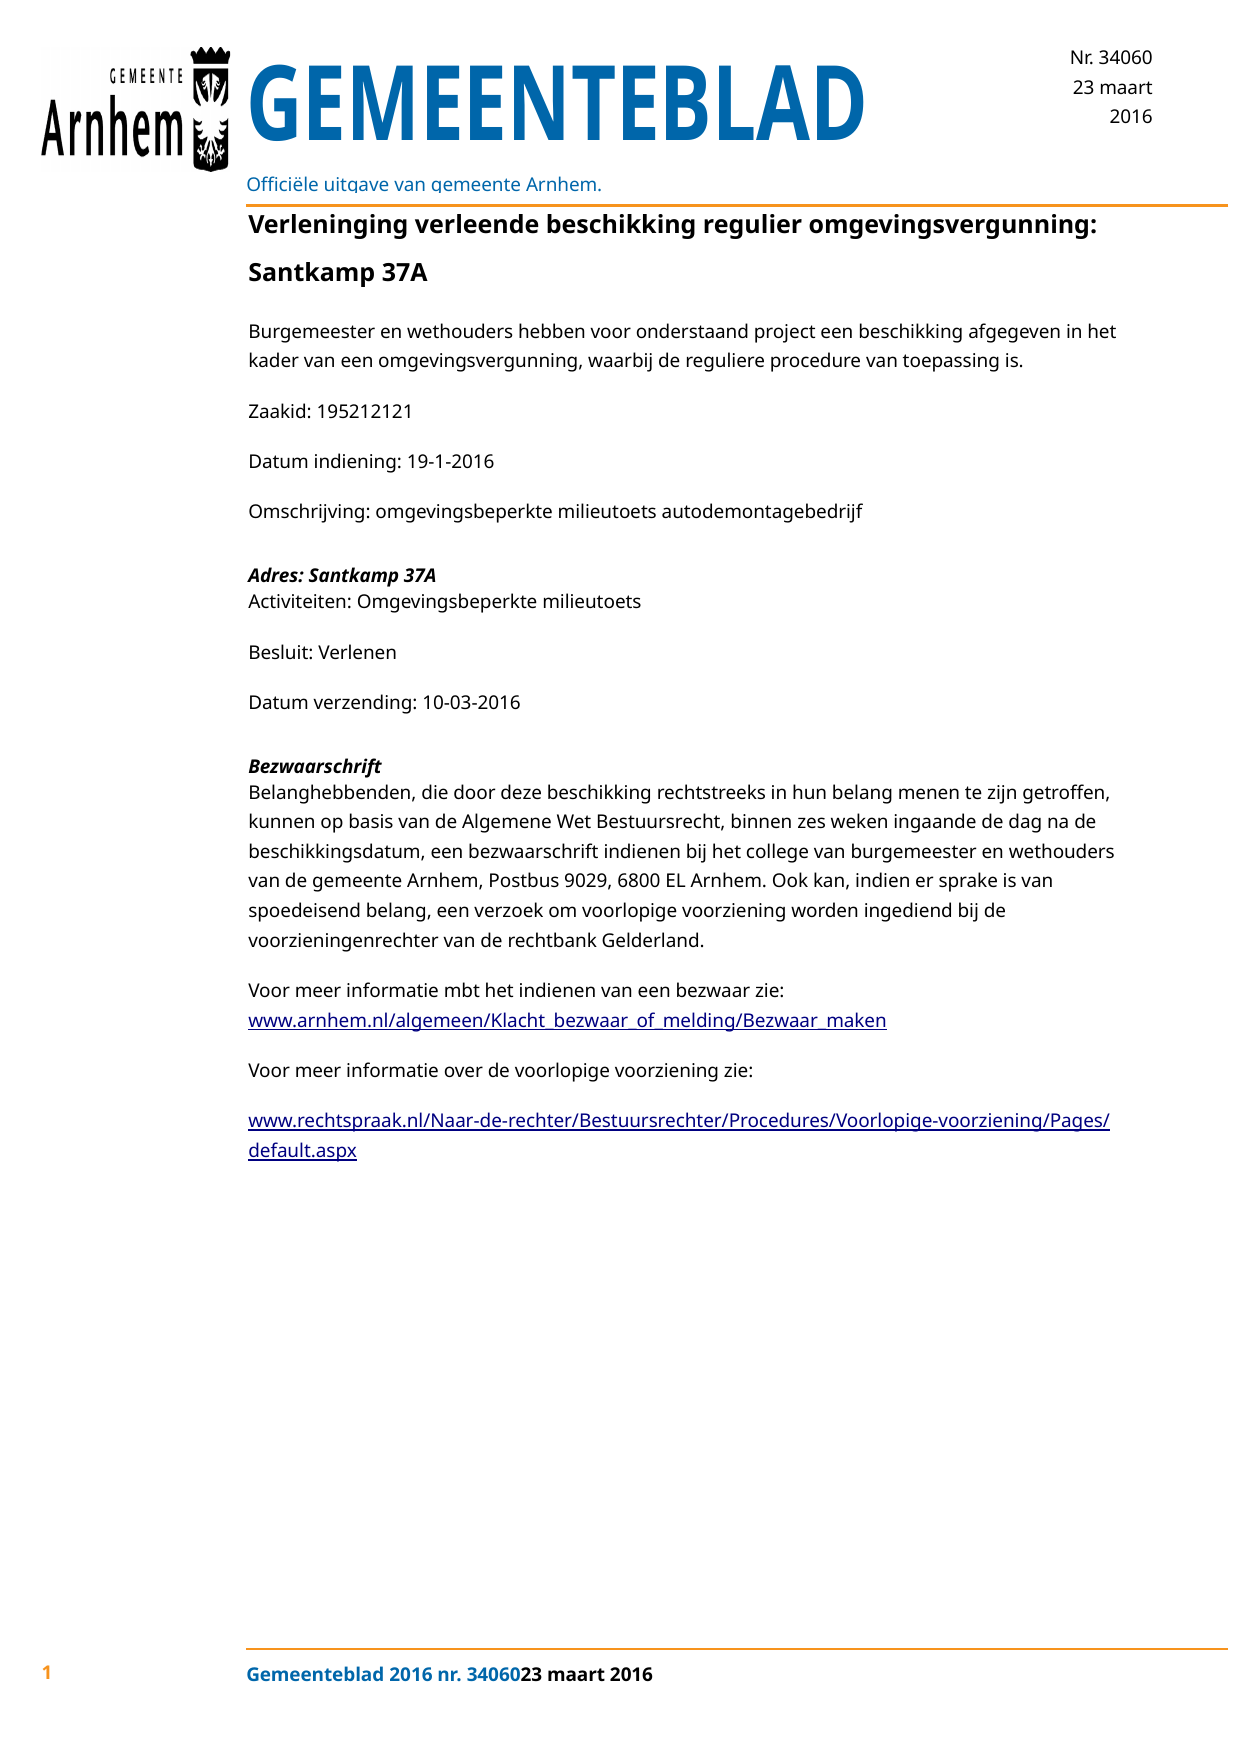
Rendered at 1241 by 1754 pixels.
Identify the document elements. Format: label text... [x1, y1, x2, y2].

text www.rechtspraak.nl/Naar-de-rechter/Bestuursrechter/Procedures/Voorlopige-voorziening/Pages/default.aspx [248, 1108, 1152, 1163]
text Activiteiten: Omgevingsbeperkte milieutoets [248, 588, 1152, 614]
text Voor meer informatie mbt het indienen van een bezwaar zie: www.arnhem.nl/algemeen/Klacht_bezwaar_of_melding/Bezwaar_maken [248, 977, 1152, 1033]
text Belanghebbenden, die door deze beschikking rechtstreeks in hun belang menen te zijn getroffen, kunnen op basis van de Algemene Wet Bestuursrecht, binnen zes weken ingaande de dag na de beschikkingsdatum, een bezwaarschrift indienen bij het college van burgemeester en wethouders van de gemeente Arnhem, Postbus 9029, 6800 EL Arnhem. Ook kan, indien er sprake is van spoedeisend belang, een verzoek om voorlopige voorziening worden ingediend bij de voorzieningenrechter van de rechtbank Gelderland. [248, 779, 1152, 953]
text Datum indiening: 19-1-2016 [248, 448, 1152, 474]
picture [41, 47, 231, 172]
text Bezwaarschrift [248, 753, 1152, 779]
text Omschrijving: omgevingsbeperkte milieutoets autodemontagebedrijf [248, 499, 1152, 524]
text Burgemeester en wethouders hebben voor onderstaand project een beschikking afgegeven in het kader van een omgevingsvergunning, waarbij de reguliere procedure van toepassing is. [248, 318, 1152, 373]
text Verleninging verleende beschikking regulier omgevingsvergunning: Santkamp 37A [248, 207, 1152, 288]
text Besluit: Verlenen [248, 639, 1152, 664]
text Datum verzending: 10-03-2016 [248, 689, 1152, 715]
text Voor meer informatie over de voorlopige voorziening zie: [248, 1057, 1152, 1083]
text Zaakid: 195212121 [248, 398, 1152, 424]
text Adres: Santkamp 37A [248, 563, 1152, 588]
